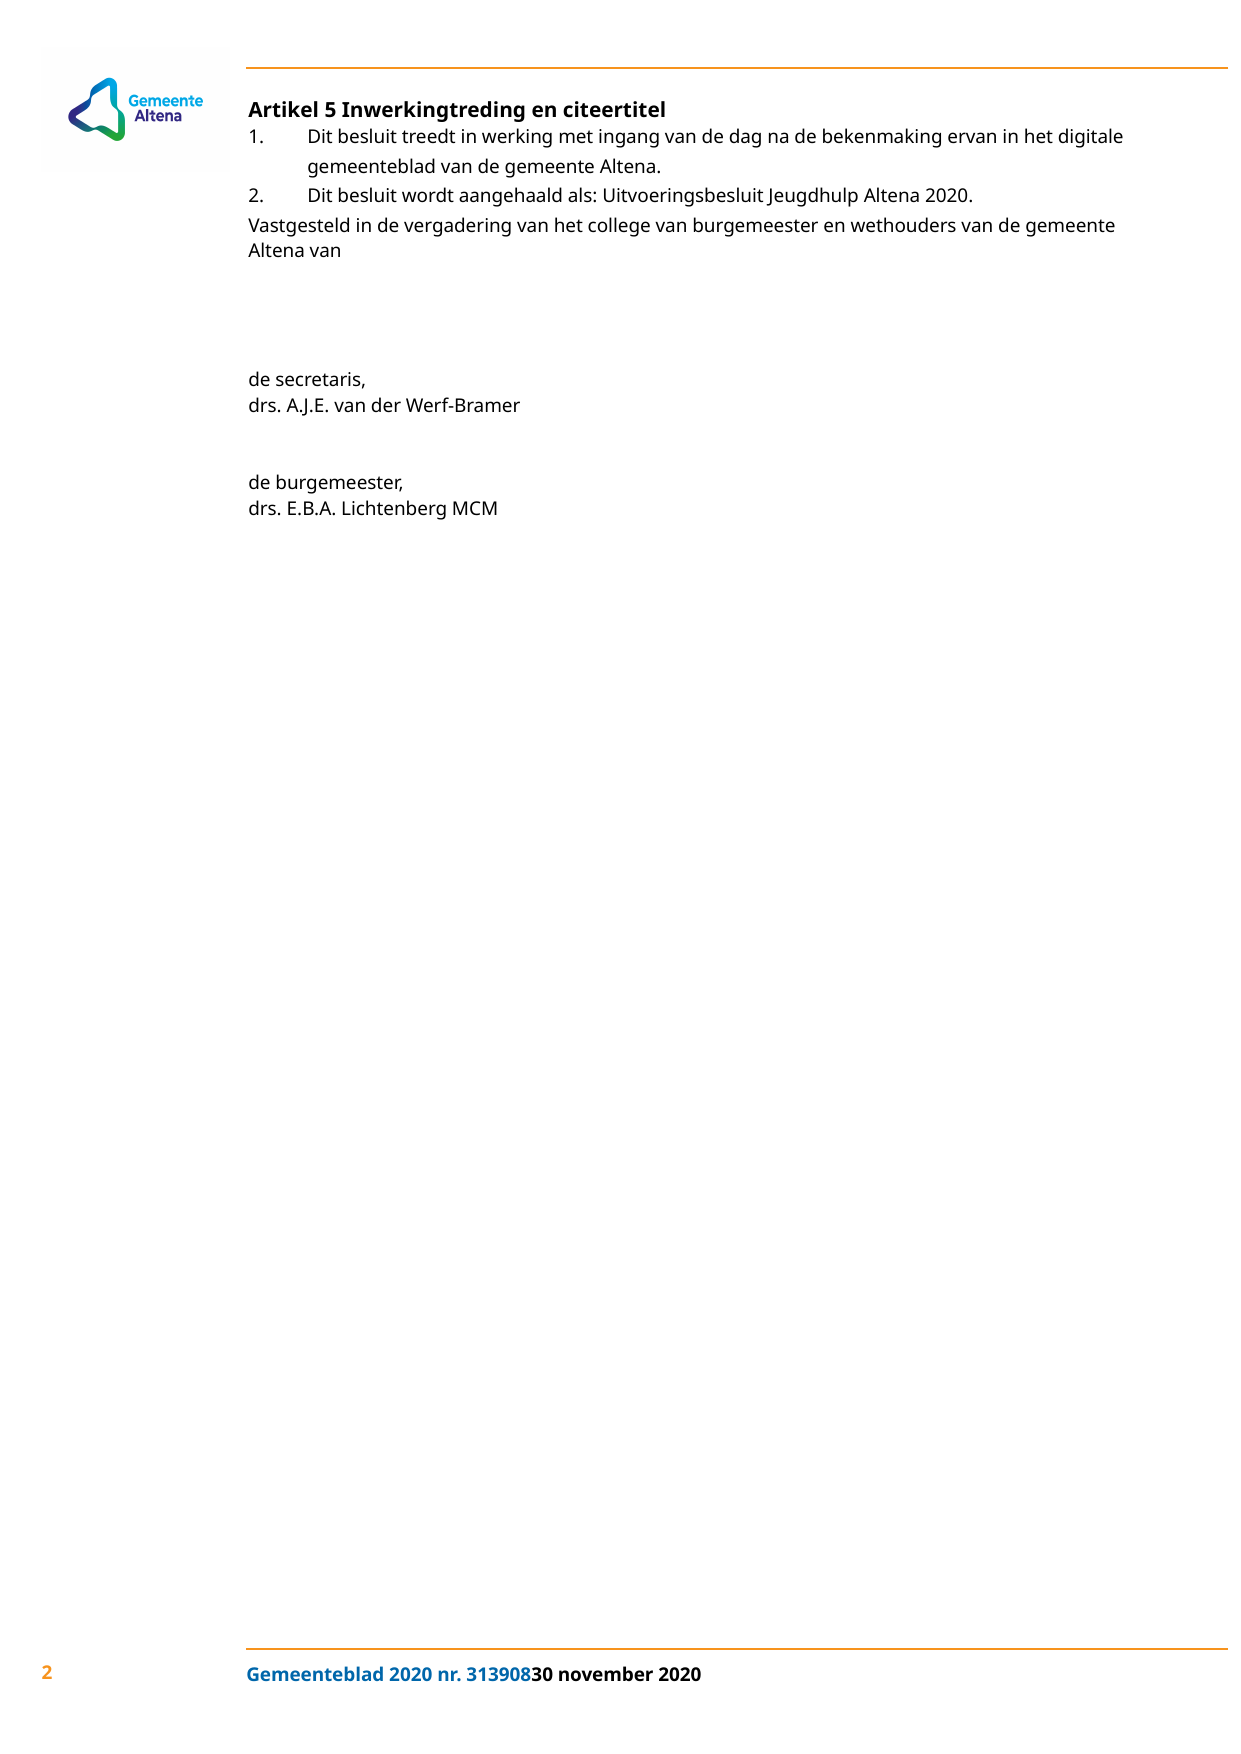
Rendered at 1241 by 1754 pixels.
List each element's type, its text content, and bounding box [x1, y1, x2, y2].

list Dit besluit wordt aangehaald als: Uitvoeringsbesluit Jeugdhulp Altena 2020. [248, 182, 1152, 208]
text drs. A.J.E. van der Werf-Bramer [248, 392, 1152, 418]
text de secretaris, [248, 366, 1152, 392]
text Vastgesteld in de vergadering van het college van burgemeester en wethouders van de gemeente Altena van [248, 212, 1152, 263]
picture [41, 47, 231, 172]
list Dit besluit treedt in werking met ingang van de dag na de bekenmaking ervan in het digitale gemeenteblad van de gemeente Altena. [248, 123, 1152, 178]
text Artikel 5 Inwerkingtreding en citeertitel [248, 95, 1152, 123]
text de burgemeester, [248, 469, 1152, 495]
text drs. E.B.A. Lichtenberg MCM [248, 495, 1152, 521]
